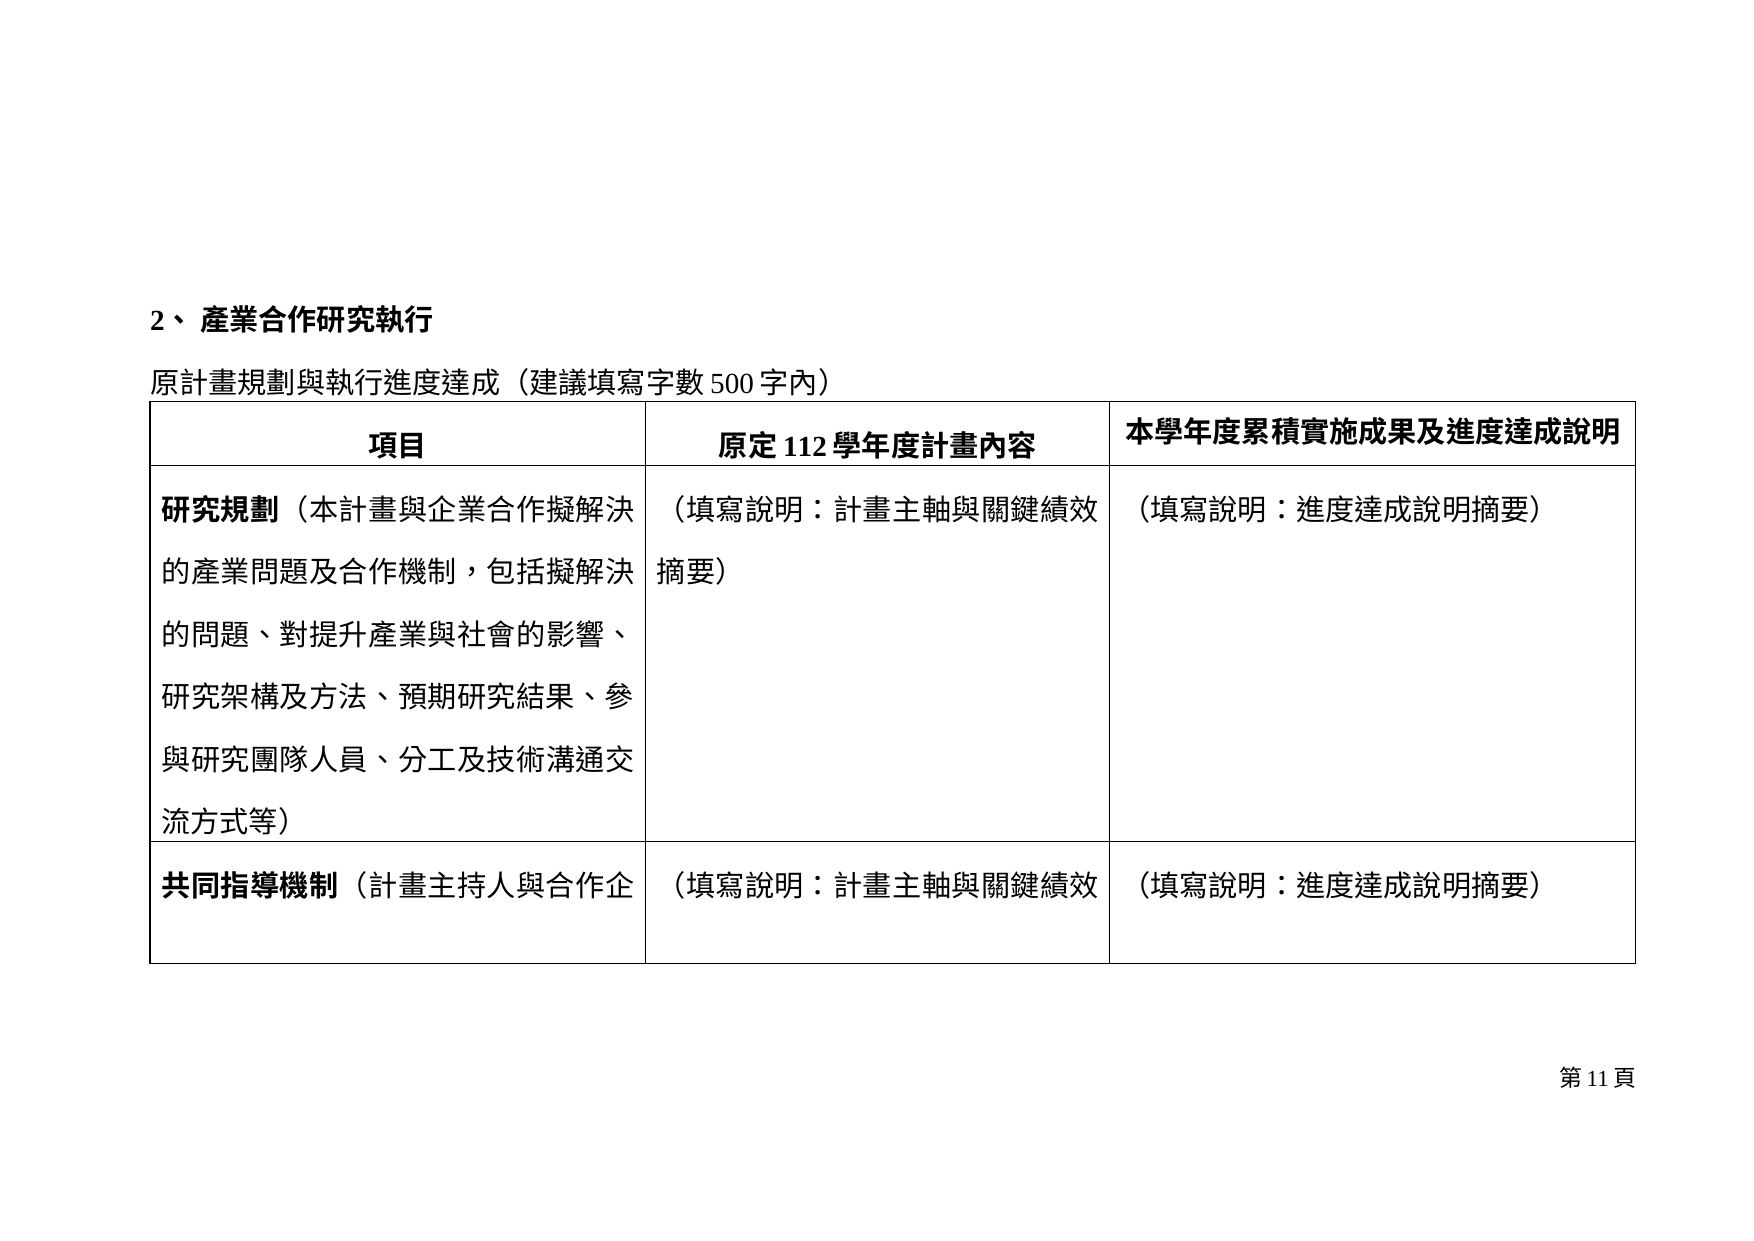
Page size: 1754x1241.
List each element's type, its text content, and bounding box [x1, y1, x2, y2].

table_cell （填寫說明：進度達成說明摘要） [1110, 466, 1635, 841]
table_header 項目 [151, 402, 645, 465]
table_cell （填寫說明：計畫主軸與關鍵績效 [646, 842, 1109, 963]
table_header 原定112學年度計畫內容 [646, 402, 1109, 465]
table_cell 共同指導機制（計畫主持人與合作企 [151, 842, 645, 963]
text 原計畫規劃與執行進度達成（建議填寫字數500字內） [150, 339, 1636, 401]
table_cell （填寫說明：計畫主軸與關鍵績效摘要） [646, 466, 1109, 841]
subtitle 產業合作研究執行 [150, 276, 1636, 339]
table_header 本學年度累積實施成果及進度達成說明 [1110, 402, 1635, 465]
table_cell （填寫說明：進度達成說明摘要） [1110, 842, 1635, 963]
table_cell 研究規劃（本計畫與企業合作擬解決的產業問題及合作機制，包括擬解決的問題、對提升產業與社會的影響、研究架構及方法、預期研究結果、參與研究團隊人員、分工及技術溝通交流方式等） [151, 466, 645, 841]
